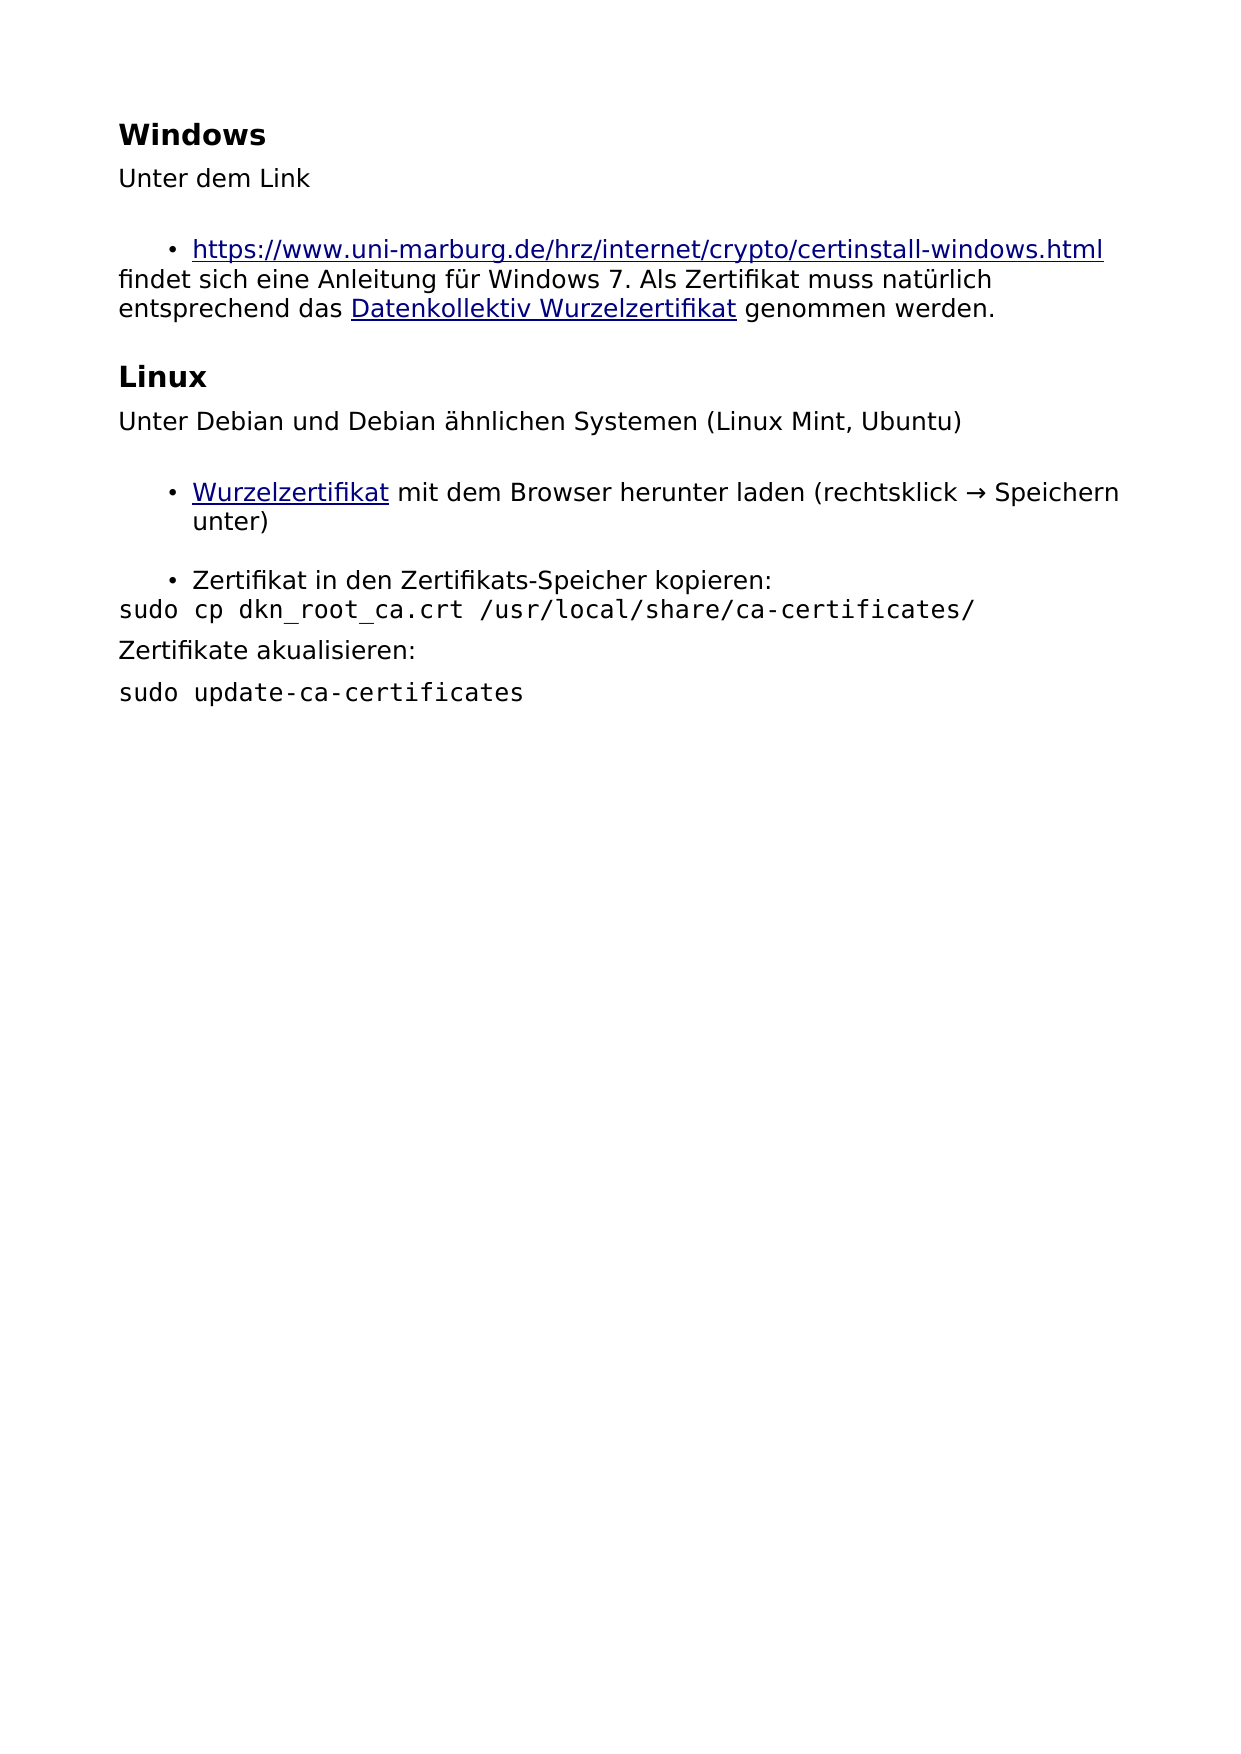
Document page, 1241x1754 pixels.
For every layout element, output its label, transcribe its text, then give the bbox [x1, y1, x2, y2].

text findet sich eine Anleitung für Windows 7. Als Zertifikat muss natürlich entsprechend das Datenkollektiv Wurzelzertifikat genommen werden. [118, 265, 1122, 323]
subtitle Windows [118, 118, 1122, 152]
text Unter Debian und Debian ähnlichen Systemen (Linux Mint, Ubuntu) [118, 407, 1122, 436]
text Zertifikate akualisieren: [118, 636, 1122, 665]
text Unter dem Link [118, 164, 1122, 194]
list https://www.uni-marburg.de/hrz/internet/crypto/certinstall-windows.html [177, 236, 1122, 265]
list Wurzelzertifikat mit dem Browser herunter laden (rechtsklick → Speichern unter) [177, 478, 1122, 537]
subtitle Linux [118, 361, 1122, 395]
text sudo update-ca-certificates [118, 678, 1122, 707]
list Zertifikat in den Zertifikats-Speicher kopieren: [177, 566, 1122, 595]
text sudo cp dkn_root_ca.crt /usr/local/share/ca-certificates/ [118, 595, 1122, 624]
